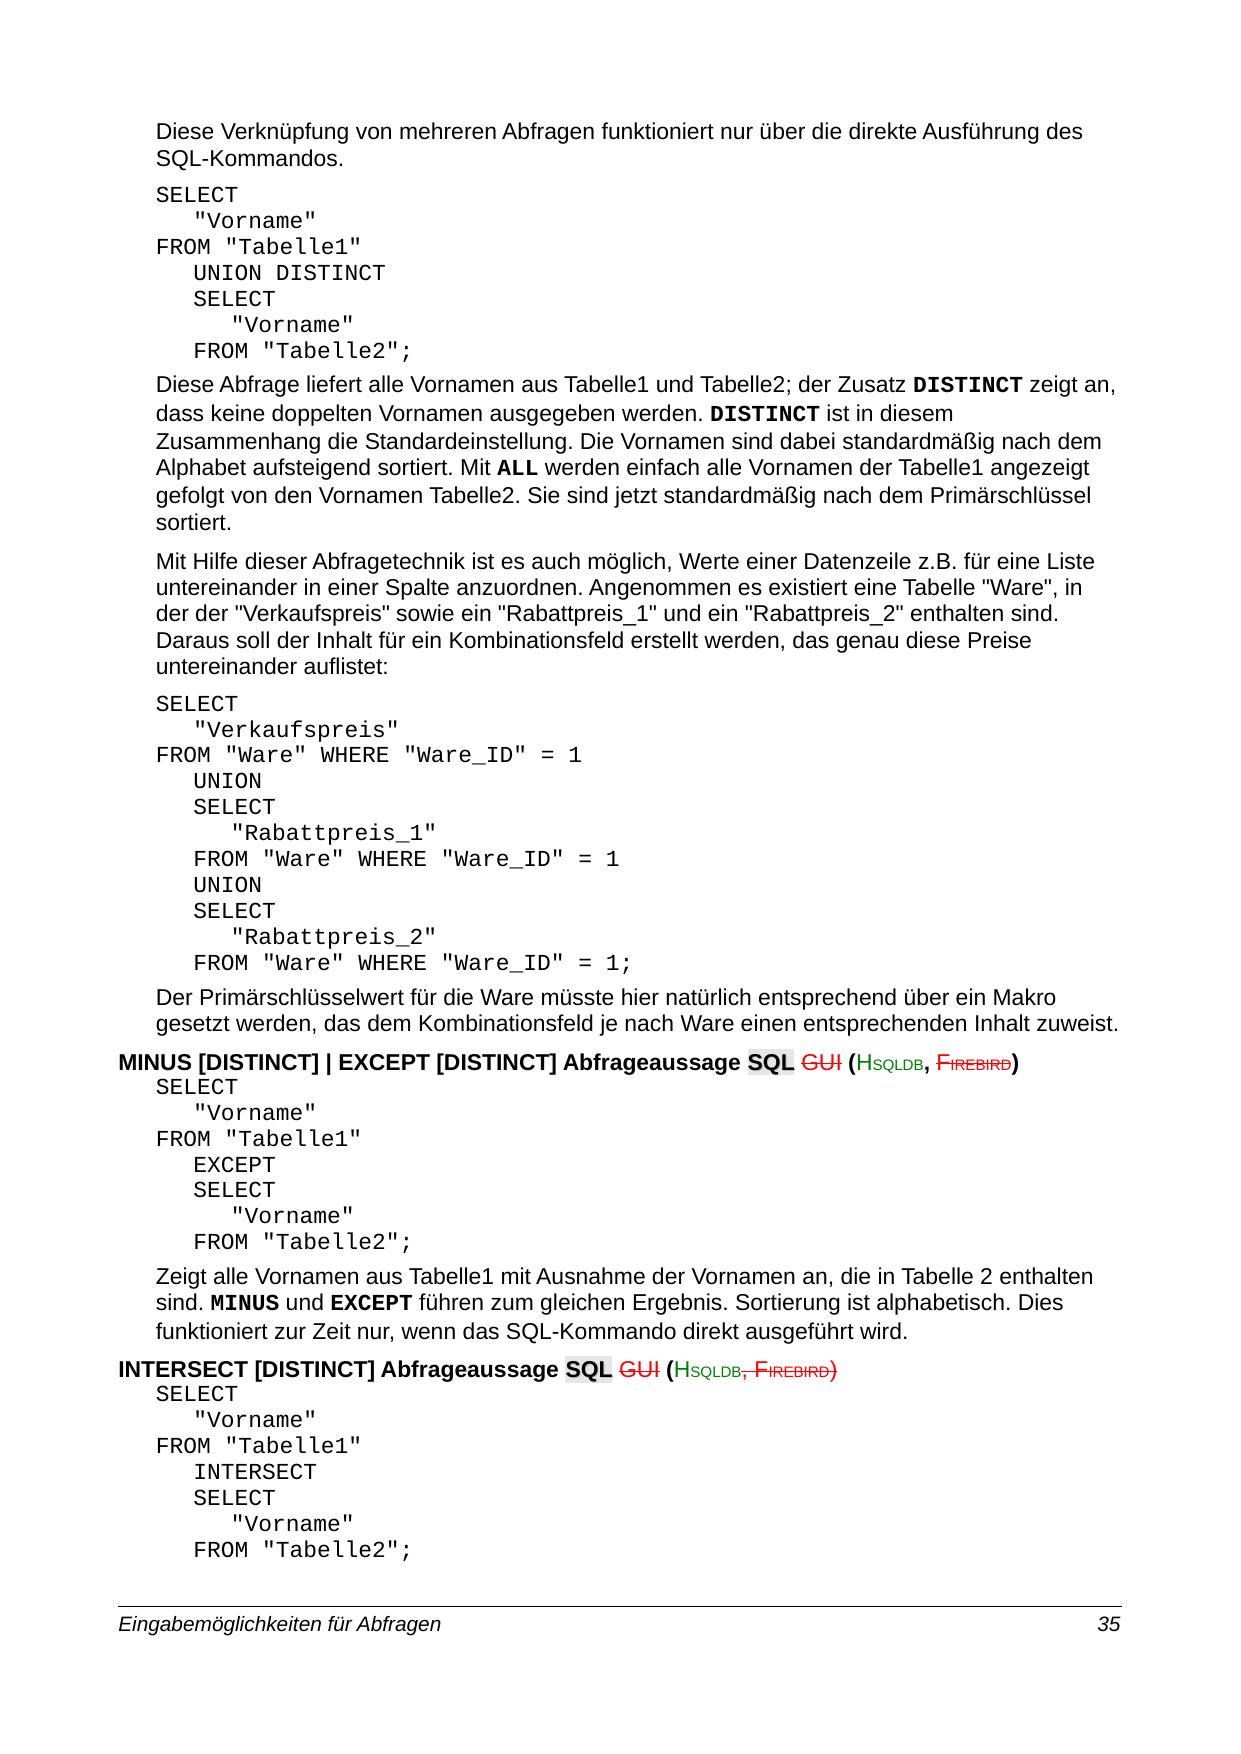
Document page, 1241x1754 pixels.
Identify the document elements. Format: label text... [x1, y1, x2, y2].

text Zeigt alle Vornamen aus Tabelle1 mit Ausnahme der Vornamen an, die in Tabelle 2 enthalten sind. MINUS und EXCEPT führen zum gleichen Ergebnis. Sortierung ist alphabetisch. Dies funktioniert zur Zeit nur, wenn das SQL-Kommando direkt ausgeführt wird. [156, 1263, 1122, 1344]
text SELECT "Vorname" FROM "Tabelle1" INTERSECT SELECT "Vorname" FROM "Tabelle2"; [156, 1383, 1122, 1564]
list MINUS [DISTINCT] | EXCEPT [DISTINCT] Abfrageaussage SQL GUI (Hsqldb, Firebird) [118, 1049, 748, 1075]
list MINUS [DISTINCT] | EXCEPT [DISTINCT] Abfrageaussage SQL GUI (Hsqldb, Firebird) [794, 1049, 1122, 1075]
text Mit Hilfe dieser Abfragetechnik ist es auch möglich, Werte einer Datenzeile z.B. für eine Liste untereinander in einer Spalte anzuordnen. Angenommen es existiert eine Tabelle "Ware", in der der "Verkaufspreis" sowie ein "Rabattpreis_1" und ein "Rabattpreis_2" enthalten sind. Daraus soll der Inhalt für ein Kombinationsfeld erstellt werden, das genau diese Preise untereinander auflistet: [156, 548, 1122, 679]
text SELECT "Vorname" FROM "Tabelle1" UNION DISTINCT SELECT "Vorname" FROM "Tabelle2"; [156, 183, 1122, 365]
text Diese Verknüpfung von mehreren Abfragen funktioniert nur über die direkte Ausführung des SQL-Kommandos. [156, 118, 1122, 171]
text Der Primärschlüsselwert für die Ware müsste hier natürlich entsprechend über ein Makro gesetzt werden, das dem Kombinationsfeld je nach Ware einen entsprechenden Inhalt zuweist. [156, 983, 1122, 1036]
text Diese Abfrage liefert alle Vornamen aus Tabelle1 und Tabelle2; der Zusatz DISTINCT zeigt an, dass keine doppelten Vornamen ausgegeben werden. DISTINCT ist in diesem Zusammenhang die Standardeinstellung. Die Vornamen sind dabei standardmäßig nach dem Alphabet aufsteigend sortiert. Mit ALL werden einfach alle Vornamen der Tabelle1 angezeigt gefolgt von den Vornamen Tabelle2. Sie sind jetzt standardmäßig nach dem Primärschlüssel sortiert. [156, 371, 1122, 535]
list INTERSECT [DISTINCT] Abfrageaussage SQL GUI (Hsqldb, Firebird) [118, 1356, 565, 1383]
text SELECT "Vorname" FROM "Tabelle1" EXCEPT SELECT "Vorname" FROM "Tabelle2"; [156, 1075, 1122, 1257]
list INTERSECT [DISTINCT] Abfrageaussage SQL GUI (Hsqldb, Firebird) [612, 1356, 1122, 1383]
text SELECT "Verkaufspreis" FROM "Ware" WHERE "Ware_ID" = 1 UNION SELECT "Rabattpreis_1" FROM "Ware" WHERE "Ware_ID" = 1 UNION SELECT "Rabattpreis_2" FROM "Ware" WHERE "Ware_ID" = 1; [156, 692, 1122, 977]
